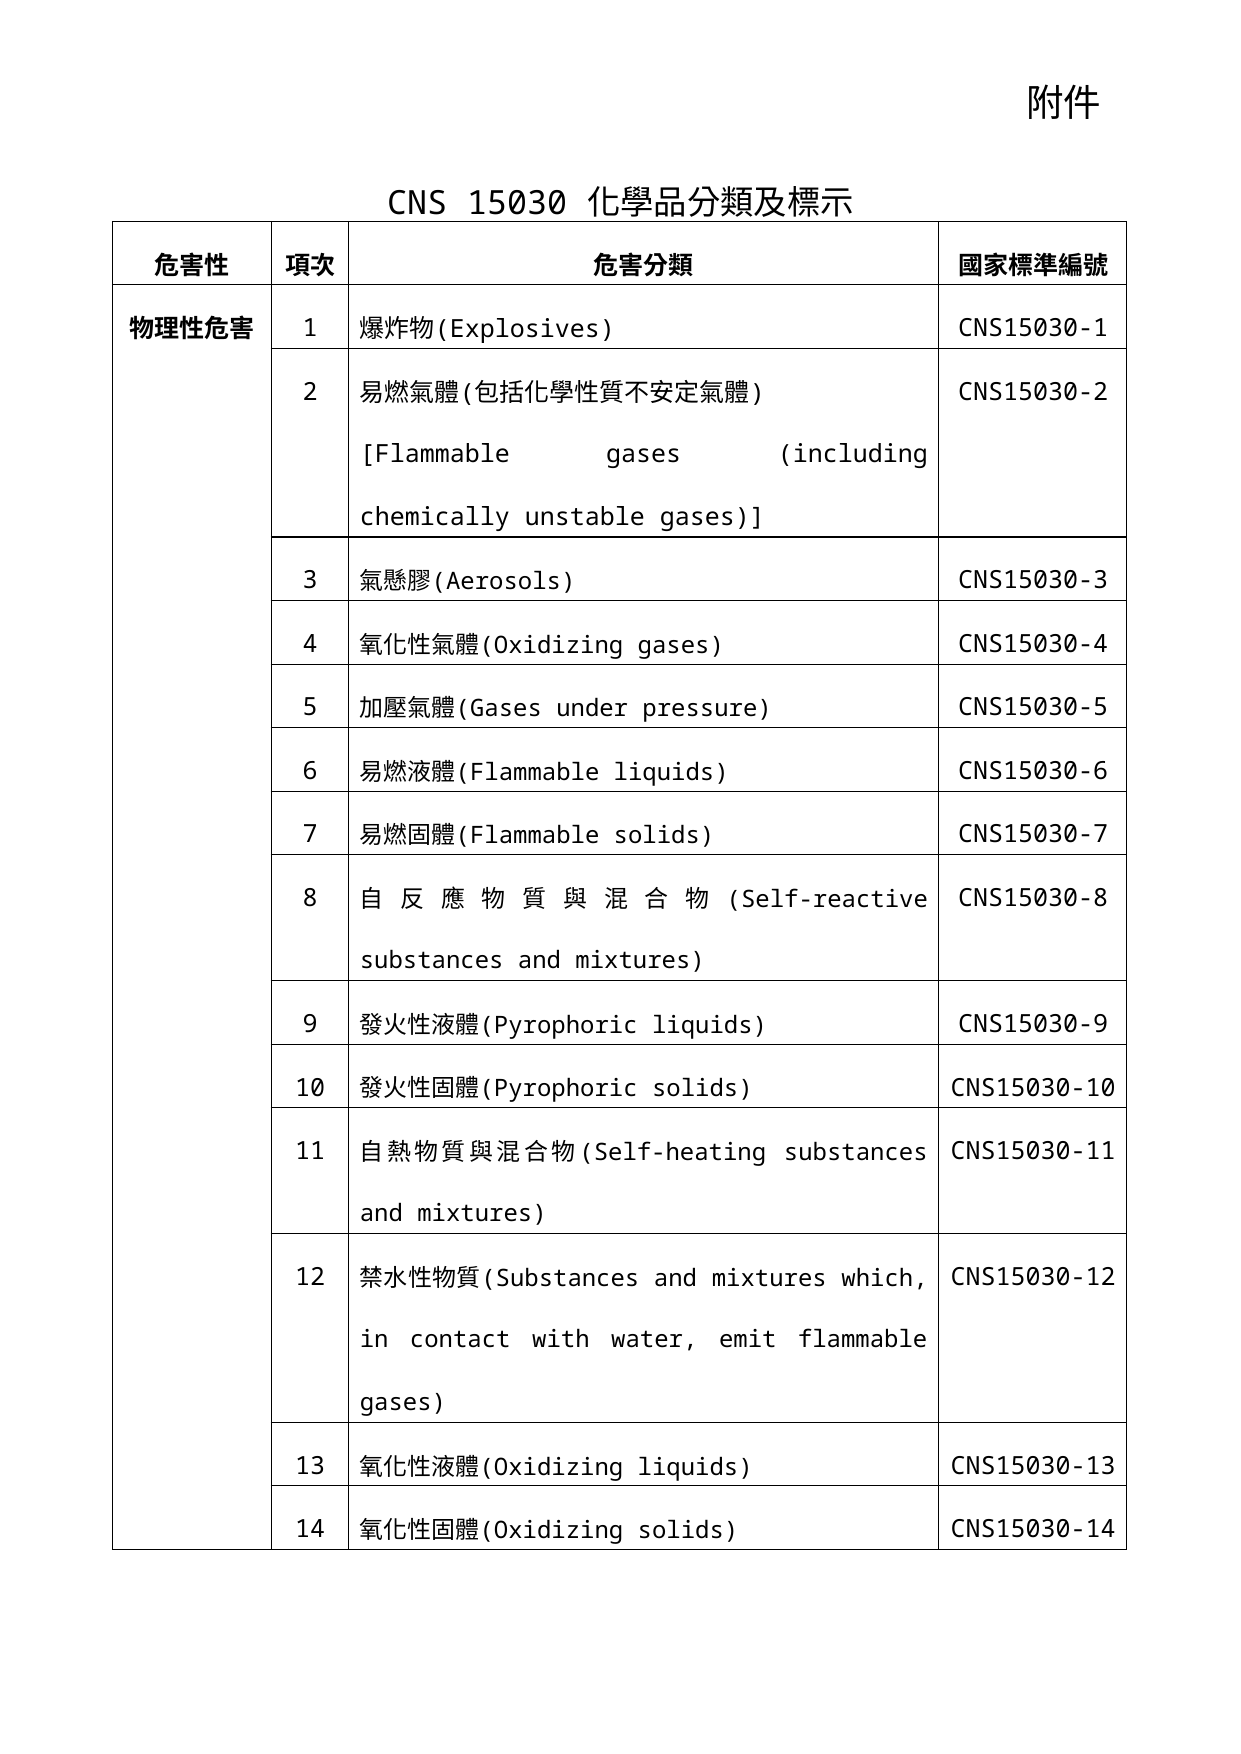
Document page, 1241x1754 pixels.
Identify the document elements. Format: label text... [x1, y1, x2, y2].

table_cell 8 [272, 855, 348, 980]
text CNS 15030 化學品分類及標示 [112, 65, 1128, 296]
table_cell 7 [272, 792, 348, 854]
table_cell 12 [272, 1234, 348, 1422]
table_cell CNS15030-7 [939, 792, 1126, 854]
table_header 國家標準編號 [939, 222, 1011, 284]
table_cell CNS15030-3 [939, 538, 1126, 600]
text 附件 [1026, 73, 1113, 127]
table_header 危害分類 [349, 222, 938, 284]
table_cell 13 [272, 1423, 348, 1485]
table_cell 氧化性液體(Oxidizing liquids) [349, 1423, 938, 1485]
table_cell 易燃液體(Flammable liquids) [349, 728, 938, 791]
table_header 項次 [272, 222, 348, 284]
table_cell 自反應物質與混合物(Self-reactive substances and mixtures) [349, 855, 938, 980]
table_cell 5 [272, 665, 348, 727]
table_cell CNS15030-4 [939, 601, 1126, 663]
table_cell CNS15030-2 [939, 349, 1126, 536]
table_cell CNS15030-9 [939, 981, 1126, 1044]
table_header 危害性 [113, 222, 271, 284]
table_cell 爆炸物(Explosives) [349, 285, 938, 348]
table_cell CNS15030-5 [939, 665, 1126, 727]
table_cell 發火性固體(Pyrophoric solids) [349, 1045, 938, 1107]
table_cell 氣懸膠(Aerosols) [349, 538, 938, 600]
table_cell 11 [272, 1108, 348, 1233]
table_cell 物理性危害 [113, 285, 271, 1549]
table_cell 9 [272, 981, 348, 1044]
table_cell 自熱物質與混合物(Self-heating substances and mixtures) [349, 1108, 938, 1233]
table_cell CNS15030-11 [939, 1108, 1126, 1233]
table_cell 14 [272, 1486, 348, 1549]
table_cell 6 [272, 728, 348, 791]
table_cell CNS15030-1 [939, 285, 1126, 348]
table_cell 發火性液體(Pyrophoric liquids) [349, 981, 938, 1044]
table_cell 4 [272, 601, 348, 663]
table_cell 易燃固體(Flammable solids) [349, 792, 938, 854]
table_cell CNS15030-6 [939, 728, 1126, 791]
table_cell 氧化性氣體(Oxidizing gases) [349, 601, 938, 663]
table_cell 3 [272, 538, 348, 600]
table_cell CNS15030-14 [939, 1486, 1126, 1549]
table_cell 氧化性固體(Oxidizing solids) [349, 1486, 938, 1549]
table_cell 1 [272, 285, 348, 348]
table_cell 10 [272, 1045, 348, 1107]
table_cell CNS15030-12 [939, 1234, 1126, 1422]
table_cell 2 [272, 349, 348, 536]
table_cell 加壓氣體(Gases under pressure) [349, 665, 938, 727]
table_cell 易燃氣體(包括化學性質不安定氣體) [Flammable gases (including chemically unstable gases)] [349, 349, 938, 536]
table_cell CNS15030-8 [939, 855, 1126, 980]
table_cell CNS15030-13 [939, 1423, 1126, 1485]
table_cell CNS15030-10 [939, 1045, 1126, 1107]
table_cell 禁水性物質(Substances and mixtures which, in contact with water, emit flammable gases) [349, 1234, 938, 1422]
